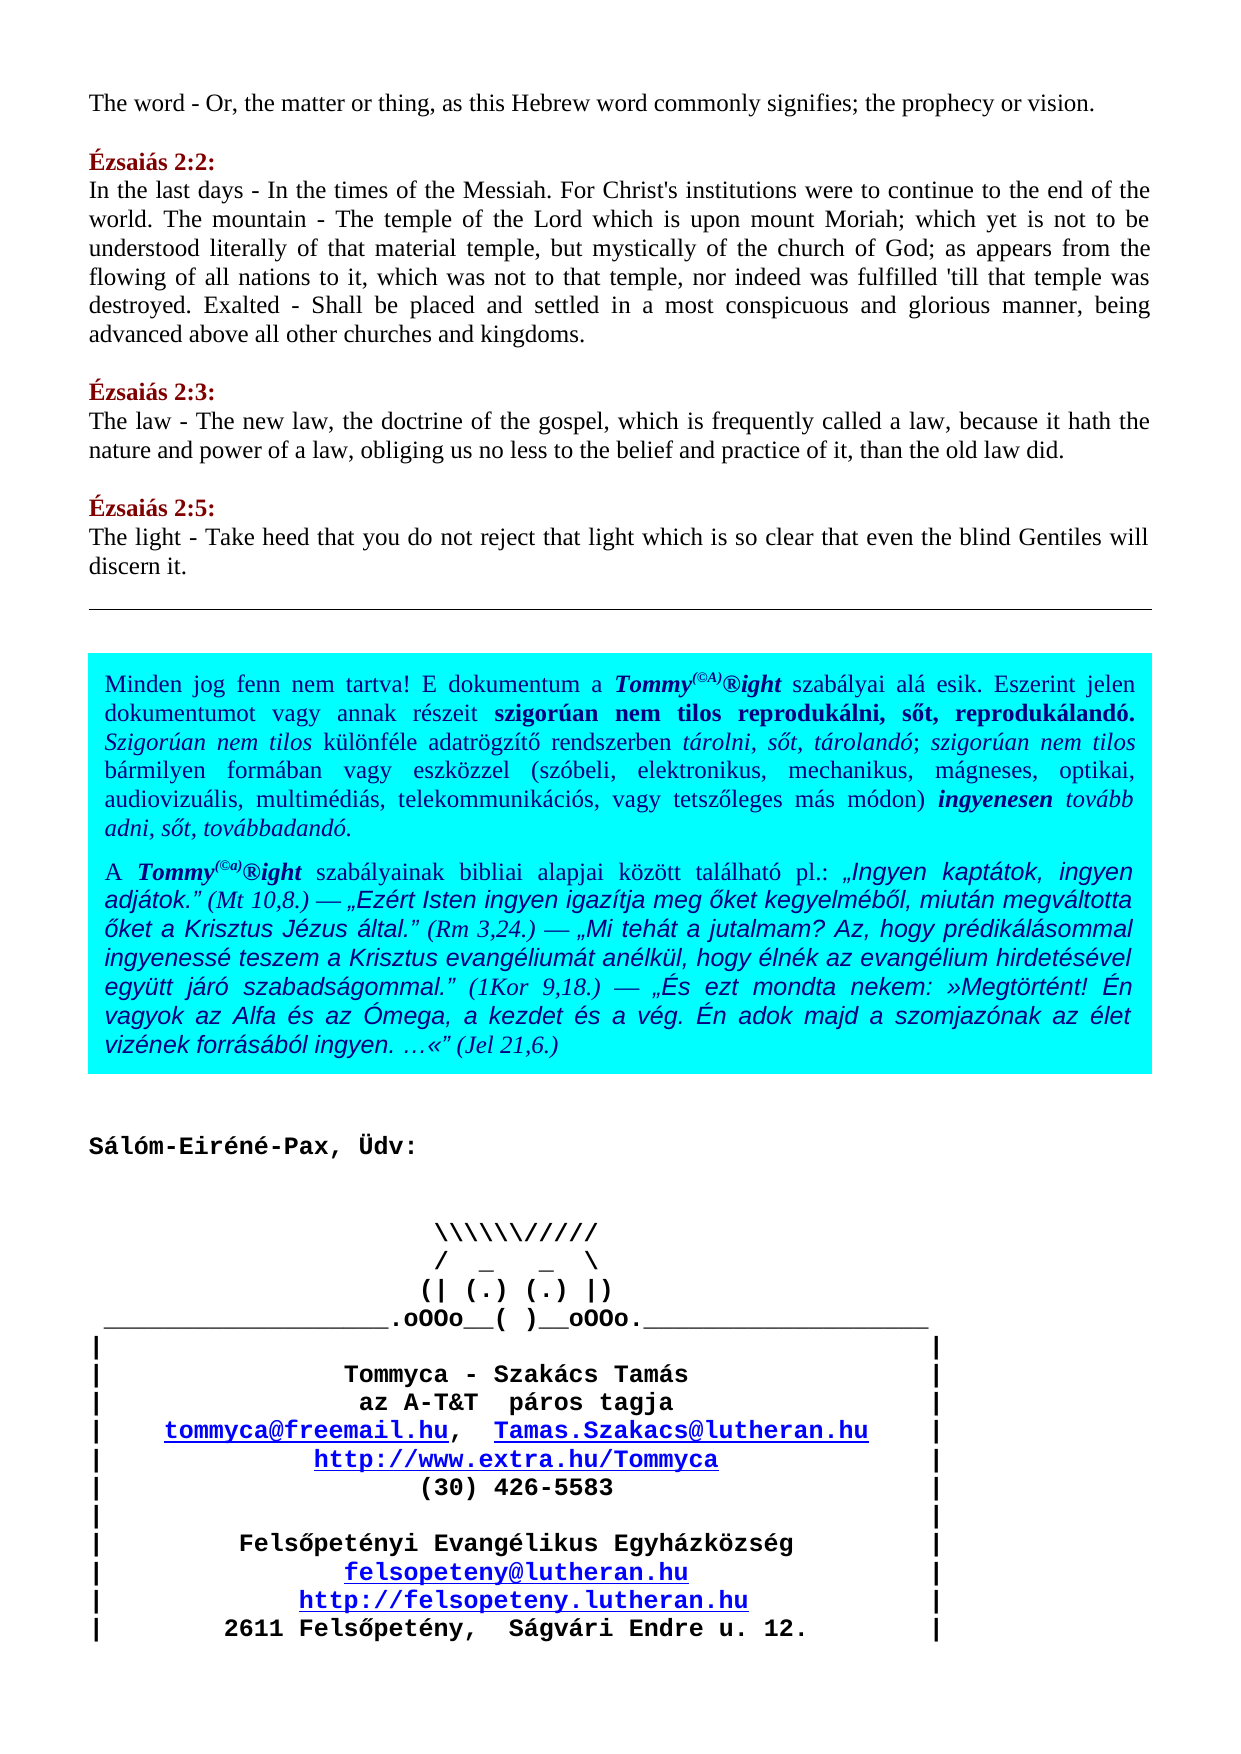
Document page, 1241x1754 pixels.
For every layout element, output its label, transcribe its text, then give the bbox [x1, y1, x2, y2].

text A Tommy(©a)®ight szabályainak bibliai alapjai között található pl.: „Ingyen kaptátok, ingyen adjátok.” (Mt 10,8.) ― „Ezért Isten ingyen igazítja meg őket kegyelméből, miután megváltotta őket a Krisztus Jézus által.” (Rm 3,24.) ― „Mi tehát a jutalmam? Az, hogy prédikálásommal ingyenessé teszem a Krisztus evangéliumát anélkül, hogy élnék az evangélium hirdetésével együtt járó szabadságommal.” (1Kor 9,18.) ― „És ezt mondta nekem: »Megtörtént! Én vagyok az Alfa és az Ómega, a kezdet és a vég. Én adok majd a szomjazónak az élet vizének forrásából ingyen. …«” (Jel 21,6.) [90, 841, 1151, 1073]
text Ézsaiás 2:5: [88, 493, 1152, 522]
text The law - The new law, the doctrine of the gospel, which is frequently called a law, because it hath the nature and power of a law, obliging us no less to the belief and practice of it, than the old law did. [88, 406, 1152, 464]
text The light - Take heed that you do not reject that light which is so clear that even the blind Gentiles will discern it. [88, 522, 1152, 579]
text The word - Or, the matter or thing, as this Hebrew word commonly signifies; the prophecy or vision. [88, 88, 1152, 117]
text In the last days - In the times of the Messiah. For Christ's institutions were to continue to the end of the world. The mountain - The temple of the Lord which is upon mount Moriah; which yet is not to be understood literally of that material temple, but mystically of the church of God; as appears from the flowing of all nations to it, which was not to that temple, nor indeed was fulfilled 'till that temple was destroyed. Exalted - Shall be placed and settled in a most conspicuous and glorious manner, being advanced above all other churches and kingdoms. [88, 176, 1152, 348]
text Ézsaiás 2:3: [88, 377, 1152, 406]
text Ézsaiás 2:2: [88, 147, 1152, 176]
text Sálóm-Eiréné-Pax, Üdv: [88, 1133, 1152, 1162]
text Minden jog fenn nem tartva! E dokumentum a Tommy(©A)®ight szabályai alá esik. Eszerint jelen dokumentumot vagy annak részeit szigorúan nem tilos reprodukálni, sőt, reprodukálandó. Szigorúan nem tilos különféle adatrögzítő rendszerben tárolni, sőt, tárolandó; szigorúan nem tilos bármilyen formában vagy eszközzel (szóbeli, elektronikus, mechanikus, mágneses, optikai, audiovizuális, multimédiás, telekommunikációs, vagy tetszőleges más módon) ingyenesen tovább adni, sőt, továbbadandó. [90, 655, 1151, 841]
text \\\\\\///// / _ _ \ (| (.) (.) |) ___________________.oOOo__( )__oOOo.___________________ | | | Tommyca - Szakács Tamás | | az A-T&T páros tagja | | tommyca@freemail.hu, Tamas.Szakacs@lutheran.hu | | http://www.extra.hu/Tommyca | | (30) 426-5583 | | | | Felsőpetényi Evangélikus Egyházközség | | felsopeteny@lutheran.hu | | http://felsopeteny.lutheran.hu | | 2611 Felsőpetény, Ságvári Endre u. 12. | [88, 1221, 1152, 1644]
